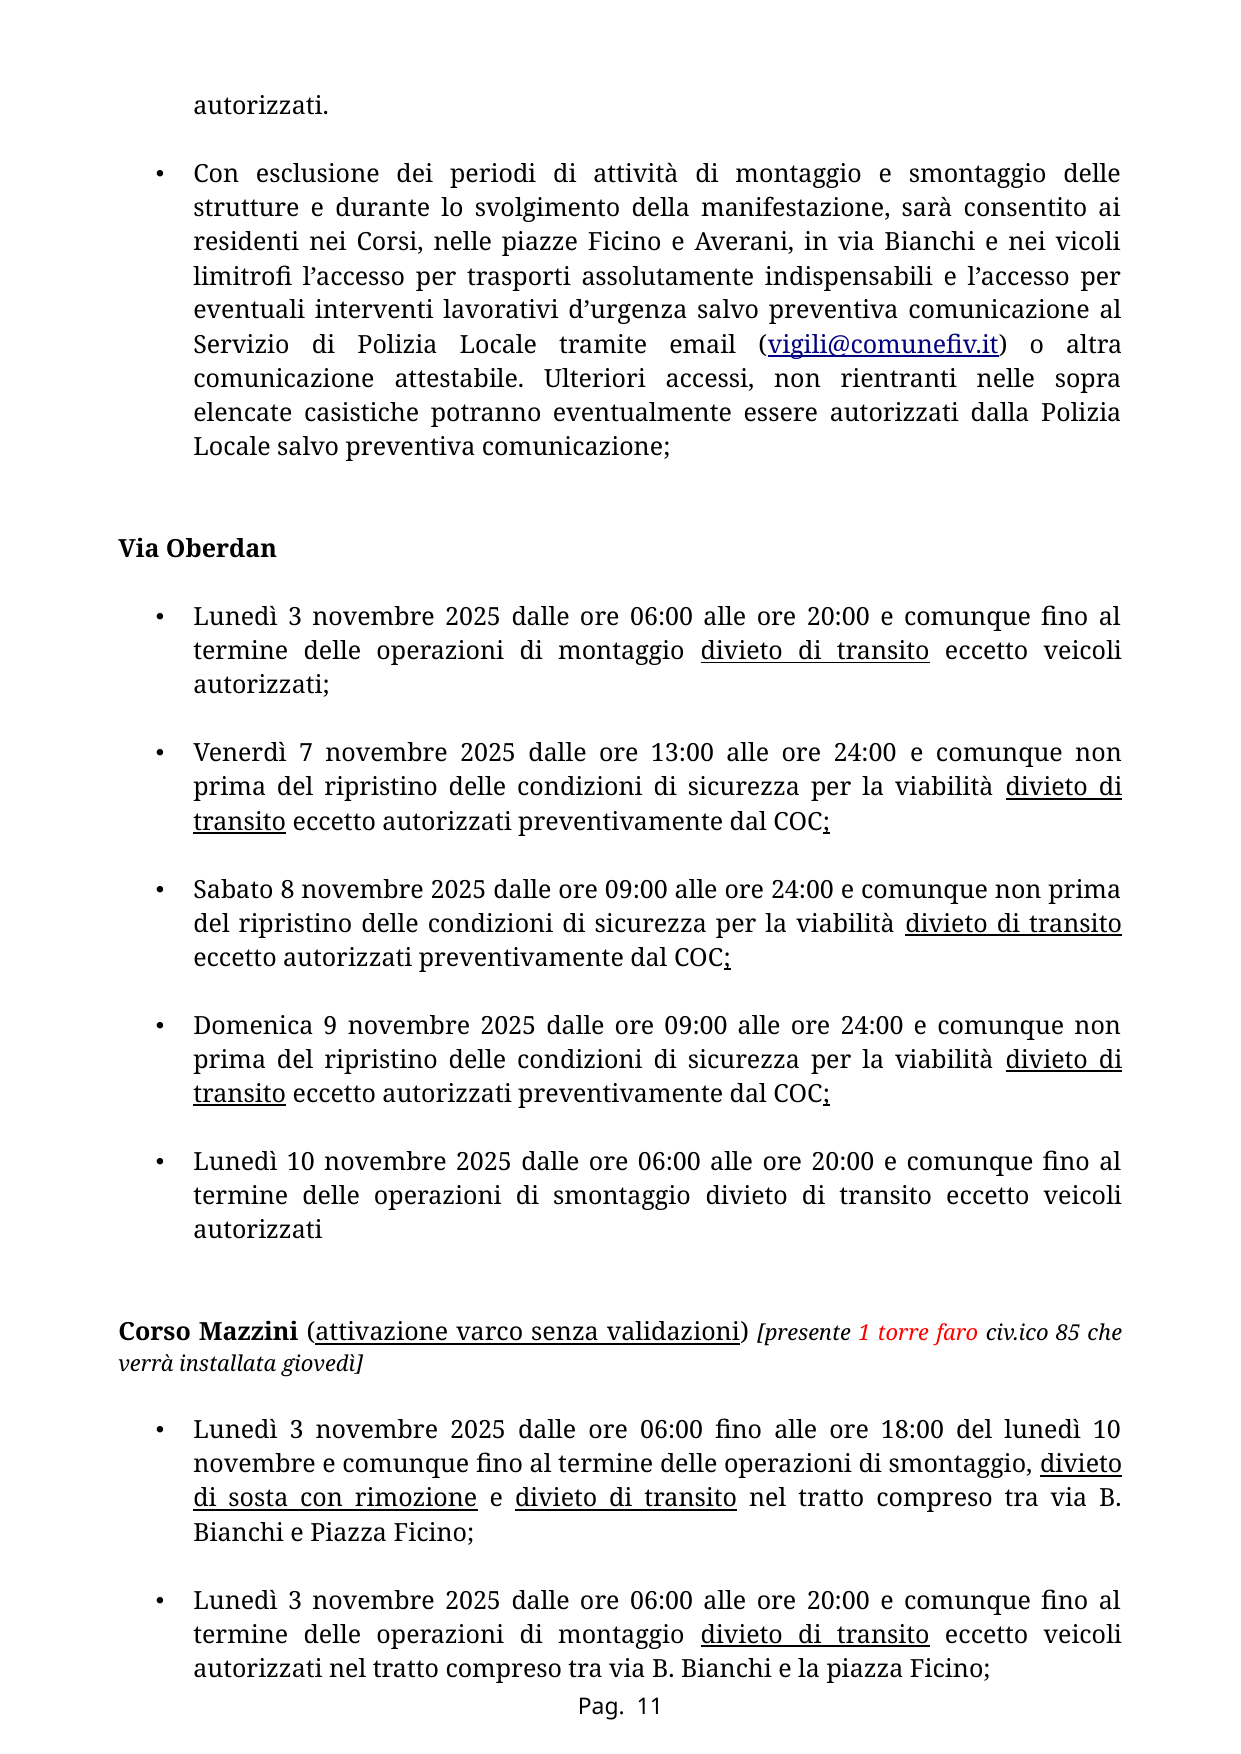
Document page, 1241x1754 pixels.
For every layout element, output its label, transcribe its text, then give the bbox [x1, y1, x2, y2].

list Con esclusione dei periodi di attività di montaggio e smontaggio delle strutture e durante lo svolgimento della manifestazione, sarà consentito ai residenti nei Corsi, nelle piazze Ficino e Averani, in via Bianchi e nei vicoli limitrofi l’accesso per trasporti assolutamente indispensabili e l’accesso per eventuali interventi lavorativi d’urgenza salvo preventiva comunicazione al Servizio di Polizia Locale tramite email (vigili@comunefiv.it) o altra comunicazione attestabile. Ulteriori accessi, non rientranti nelle sopra elencate casistiche potranno eventualmente essere autorizzati dalla Polizia Locale salvo preventiva comunicazione; [156, 156, 1122, 462]
list Sabato 8 novembre 2025 dalle ore 09:00 alle ore 24:00 e comunque non prima del ripristino delle condizioni di sicurezza per la viabilità divieto di transito eccetto autorizzati preventivamente dal COC; [156, 871, 1122, 973]
list Lunedì 3 novembre 2025 dalle ore 06:00 fino alle ore 18:00 del lunedì 10 novembre e comunque fino al termine delle operazioni di smontaggio, divieto di sosta con rimozione e divieto di transito nel tratto compreso tra via B. Bianchi e Piazza Ficino; [156, 1412, 1122, 1548]
text Corso Mazzini (attivazione varco senza validazioni) [presente 1 torre faro civ.ico 85 che verrà installata giovedì] [118, 1314, 1122, 1378]
list Venerdì 7 novembre 2025 dalle ore 13:00 alle ore 24:00 e comunque non prima del ripristino delle condizioni di sicurezza per la viabilità divieto di transito eccetto autorizzati preventivamente dal COC; [156, 735, 1122, 837]
list Lunedì 10 novembre 2025 dalle ore 06:00 alle ore 20:00 e comunque fino al termine delle operazioni di smontaggio divieto di transito eccetto veicoli autorizzati [156, 1144, 1122, 1246]
list Domenica 9 novembre 2025 dalle ore 09:00 alle ore 24:00 e comunque non prima del ripristino delle condizioni di sicurezza per la viabilità divieto di transito eccetto autorizzati preventivamente dal COC; [156, 1007, 1122, 1110]
list Lunedì 3 novembre 2025 dalle ore 06:00 alle ore 20:00 e comunque fino al termine delle operazioni di montaggio divieto di transito eccetto veicoli autorizzati; [156, 599, 1122, 701]
text Via Oberdan [118, 531, 1122, 565]
list autorizzati. [156, 88, 1122, 122]
list Lunedì 3 novembre 2025 dalle ore 06:00 alle ore 20:00 e comunque fino al termine delle operazioni di montaggio divieto di transito eccetto veicoli autorizzati nel tratto compreso tra via B. Bianchi e la piazza Ficino; [156, 1582, 1122, 1684]
